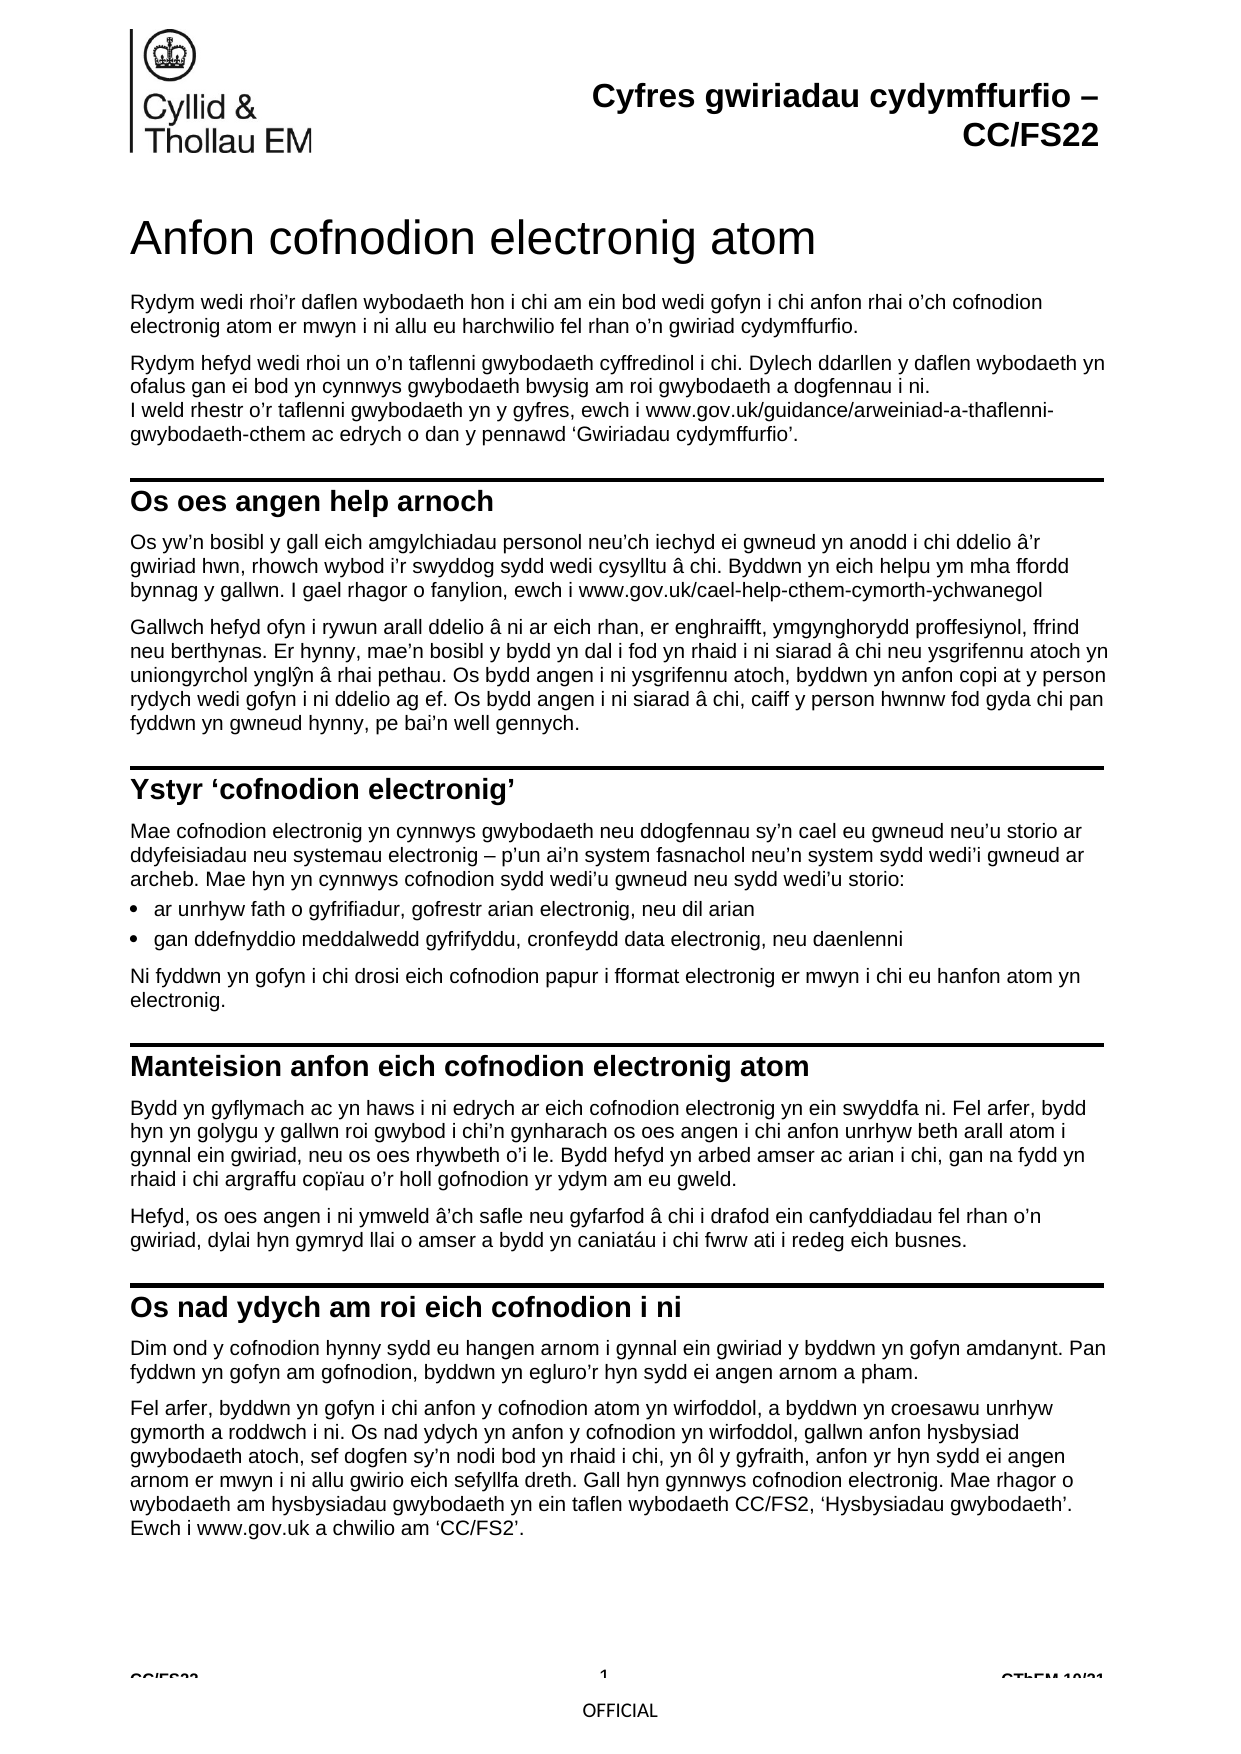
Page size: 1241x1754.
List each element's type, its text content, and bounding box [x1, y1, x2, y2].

text Rydym hefyd wedi rhoi un o’n taflenni gwybodaeth cyffredinol i chi. Dylech ddarllen y daflen wybodaeth yn ofalus gan ei bod yn cynnwys gwybodaeth bwysig am roi gwybodaeth a dogfennau i ni. I weld rhestr o’r taflenni gwybodaeth yn y gyfres, ewch i www.gov.uk/guidance/arweiniad-a-thaflenni-gwybodaeth-cthem ac edrych o dan y pennawd ‘Gwiriadau cydymffurfio’. [130, 350, 1110, 446]
text Hefyd, os oes angen i ni ymweld â’ch safle neu gyfarfod â chi i drafod ein canfyddiadau fel rhan o’n gwiriad, dylai hyn gymryd llai o amser a bydd yn caniatáu i chi fwrw ati i redeg eich busnes. [130, 1204, 1110, 1252]
list ar unrhyw fath o gyfrifiadur, gofrestr arian electronig, neu dil arian [130, 897, 1110, 921]
text Mae cofnodion electronig yn cynnwys gwybodaeth neu ddogfennau sy’n cael eu gwneud neu’u storio ar ddyfeisiadau neu systemau electronig – p’un ai’n system fasnachol neu’n system sydd wedi’i gwneud ar archeb. Mae hyn yn cynnwys cofnodion sydd wedi’u gwneud neu sydd wedi’u storio: [130, 818, 1110, 890]
subtitle Anfon cofnodion electronig atom [130, 210, 1110, 265]
text Rydym wedi rhoi’r daflen wybodaeth hon i chi am ein bod wedi gofyn i chi anfon rhai o’ch cofnodion electronig atom er mwyn i ni allu eu harchwilio fel rhan o’n gwiriad cydymffurfio. [130, 290, 1110, 338]
table_cell [459, 165, 1105, 197]
text Dim ond y cofnodion hynny sydd eu hangen arnom i gynnal ein gwiriad y byddwn yn gofyn amdanynt. Pan fyddwn yn gofyn am gofnodion, byddwn yn egluro’r hyn sydd ei angen arnom a pham. [130, 1336, 1110, 1384]
subtitle Os oes angen help arnoch [130, 482, 1104, 518]
subtitle Manteision anfon eich cofnodion electronig atom [130, 1047, 1104, 1083]
text Ni fyddwn yn gofyn i chi drosi eich cofnodion papur i fformat electronig er mwyn i chi eu hanfon atom yn electronig. [130, 963, 1110, 1011]
text Gallwch hefyd ofyn i rywun arall ddelio â ni ar eich rhan, er enghraifft, ymgynghorydd proffesiynol, ffrind neu berthynas. Er hynny, mae’n bosibl y bydd yn dal i fod yn rhaid i ni siarad â chi neu ysgrifennu atoch yn uniongyrchol ynglŷn â rhai pethau. Os bydd angen i ni ysgrifennu atoch, byddwn yn anfon copi at y person rydych wedi gofyn i ni ddelio ag ef. Os bydd angen i ni siarad â chi, caiff y person hwnnw fod gyda chi pan fyddwn yn gwneud hynny, pe bai’n well gennych. [130, 614, 1110, 734]
table_header Cyfres gwiriadau cydymffurfio – CC/FS22 [459, 30, 1105, 165]
text Bydd yn gyflymach ac yn haws i ni edrych ar eich cofnodion electronig yn ein swyddfa ni. Fel arfer, bydd hyn yn golygu y gallwn roi gwybod i chi’n gynharach os oes angen i chi anfon unrhyw beth arall atom i gynnal ein gwiriad, neu os oes rhywbeth o’i le. Bydd hefyd yn arbed amser ac arian i chi, gan na fydd yn rhaid i chi argraffu copïau o’r holl gofnodion yr ydym am eu gweld. [130, 1095, 1110, 1191]
table_cell [130, 165, 459, 197]
subtitle Ystyr ‘cofnodion electronig’ [130, 770, 1104, 806]
subtitle Os nad ydych am roi eich cofnodion i ni [130, 1288, 1104, 1323]
list gan ddefnyddio meddalwedd gyfrifyddu, cronfeydd data electronig, neu daenlenni [130, 927, 1110, 951]
text Fel arfer, byddwn yn gofyn i chi anfon y cofnodion atom yn wirfoddol, a byddwn yn croesawu unrhyw gymorth a roddwch i ni. Os nad ydych yn anfon y cofnodion yn wirfoddol, gallwn anfon hysbysiad gwybodaeth atoch, sef dogfen sy’n nodi bod yn rhaid i chi, yn ôl y gyfraith, anfon yr hyn sydd ei angen arnom er mwyn i ni allu gwirio eich sefyllfa dreth. Gall hyn gynnwys cofnodion electronig. Mae rhagor o wybodaeth am hysbysiadau gwybodaeth yn ein taflen wybodaeth CC/FS2, ‘Hysbysiadau gwybodaeth’. Ewch i www.gov.uk a chwilio am ‘CC/FS2’. [130, 1396, 1110, 1540]
text Os yw’n bosibl y gall eich amgylchiadau personol neu’ch iechyd ei gwneud yn anodd i chi ddelio â’r gwiriad hwn, rhowch wybod i’r swyddog sydd wedi cysylltu â chi. Byddwn yn eich helpu ym mha ffordd bynnag y gallwn. I gael rhagor o fanylion, ewch i www.gov.uk/cael-help-cthem-cymorth-ychwanegol [130, 530, 1110, 602]
table_header [130, 30, 459, 165]
